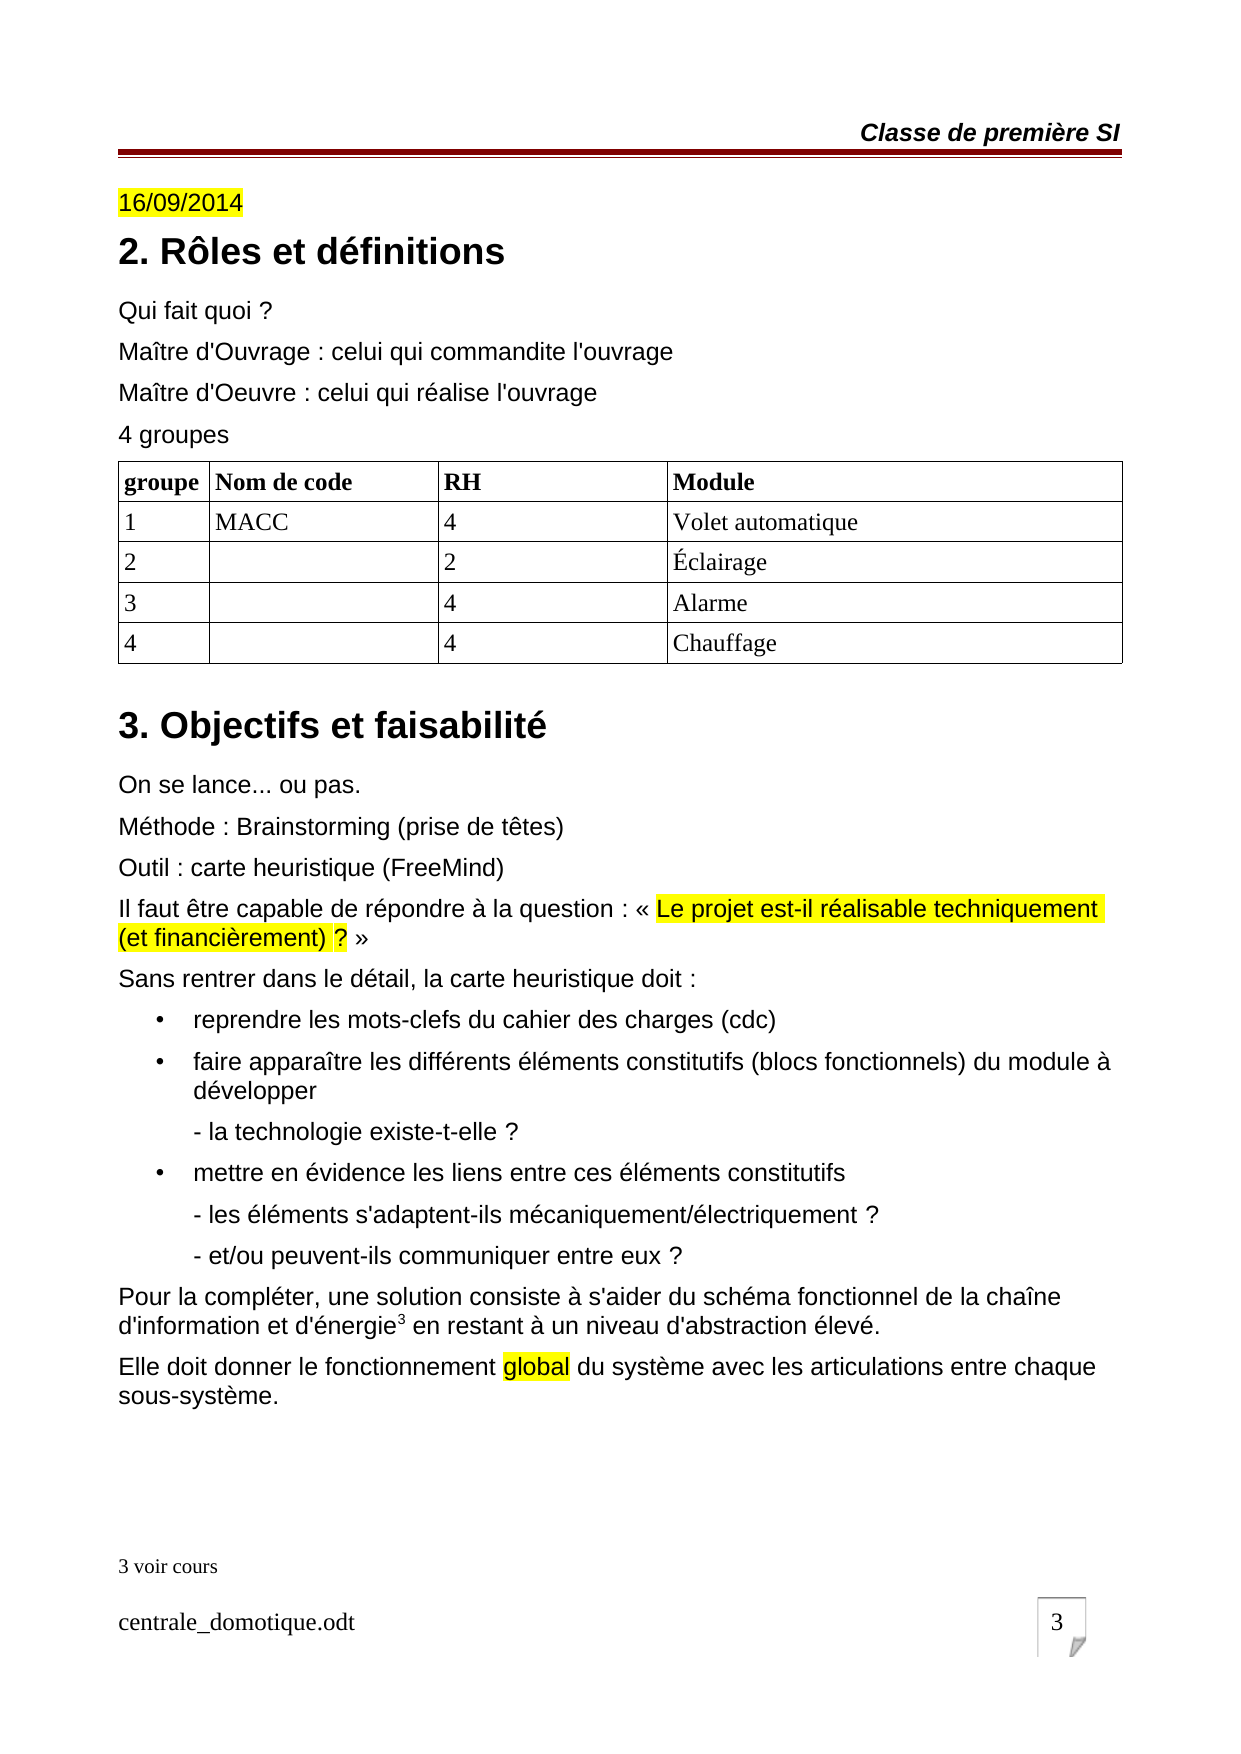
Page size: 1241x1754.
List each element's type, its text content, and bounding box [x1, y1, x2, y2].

text Sans rentrer dans le détail, la carte heuristique doit : [118, 964, 1122, 993]
table_cell 3 [119, 583, 209, 622]
text Pour la compléter, une solution consiste à s'aider du schéma fonctionnel de la chaîne d'information et d'énergie en restant à un niveau d'abstraction élevé. [118, 1282, 1122, 1339]
table_header Module [668, 462, 1122, 501]
table_cell 1 [119, 502, 209, 541]
list mettre en évidence les liens entre ces éléments constitutifs [156, 1158, 1122, 1187]
list faire apparaître les différents éléments constitutifs (blocs fonctionnels) du module à développer [156, 1047, 1122, 1104]
subtitle 2. Rôles et définitions [118, 229, 1122, 272]
table_cell 2 [439, 542, 667, 582]
table_cell Volet automatique [668, 502, 1122, 541]
table_cell 2 [119, 542, 209, 582]
text Maître d'Oeuvre : celui qui réalise l'ouvrage [118, 378, 1122, 407]
table_header Nom de code [210, 462, 438, 501]
list - et/ou peuvent-ils communiquer entre eux ? [156, 1241, 1122, 1269]
table_cell Chauffage [668, 623, 1122, 662]
text Méthode : Brainstorming (prise de têtes) [118, 812, 1122, 841]
table_cell Alarme [668, 583, 1122, 622]
list - les éléments s'adaptent-ils mécaniquement/électriquement ? [156, 1199, 1122, 1228]
list reprendre les mots-clefs du cahier des charges (cdc) [156, 1006, 1122, 1034]
text 16/09/2014 [118, 188, 1122, 217]
text Outil : carte heuristique (FreeMind) [118, 853, 1122, 882]
table_header groupe [119, 462, 209, 501]
text Qui fait quoi ? [118, 296, 1122, 324]
text Elle doit donner le fonctionnement global du système avec les articulations entre chaque sous-système. [118, 1352, 1122, 1409]
text Il faut être capable de répondre à la question : « Le projet est-il réalisable techniquement (et financièrement) ? » [118, 894, 1122, 952]
subtitle 3. Objectifs et faisabilité [118, 704, 1122, 747]
table_cell 4 [439, 502, 667, 541]
table_header RH [439, 462, 667, 501]
text Maître d'Ouvrage : celui qui commandite l'ouvrage [118, 337, 1122, 366]
text On se lance... ou pas. [118, 771, 1122, 799]
table_cell [210, 623, 438, 662]
table_cell 4 [439, 583, 667, 622]
table_cell [210, 542, 438, 582]
text 4 groupes [118, 419, 1122, 448]
table_cell 4 [439, 623, 667, 662]
table_cell [210, 583, 438, 622]
table_cell Éclairage [668, 542, 1122, 582]
table_cell 4 [119, 623, 209, 662]
list - la technologie existe-t-elle ? [156, 1117, 1122, 1146]
table_cell MACC [210, 502, 438, 541]
text voir cours [118, 1553, 1122, 1578]
